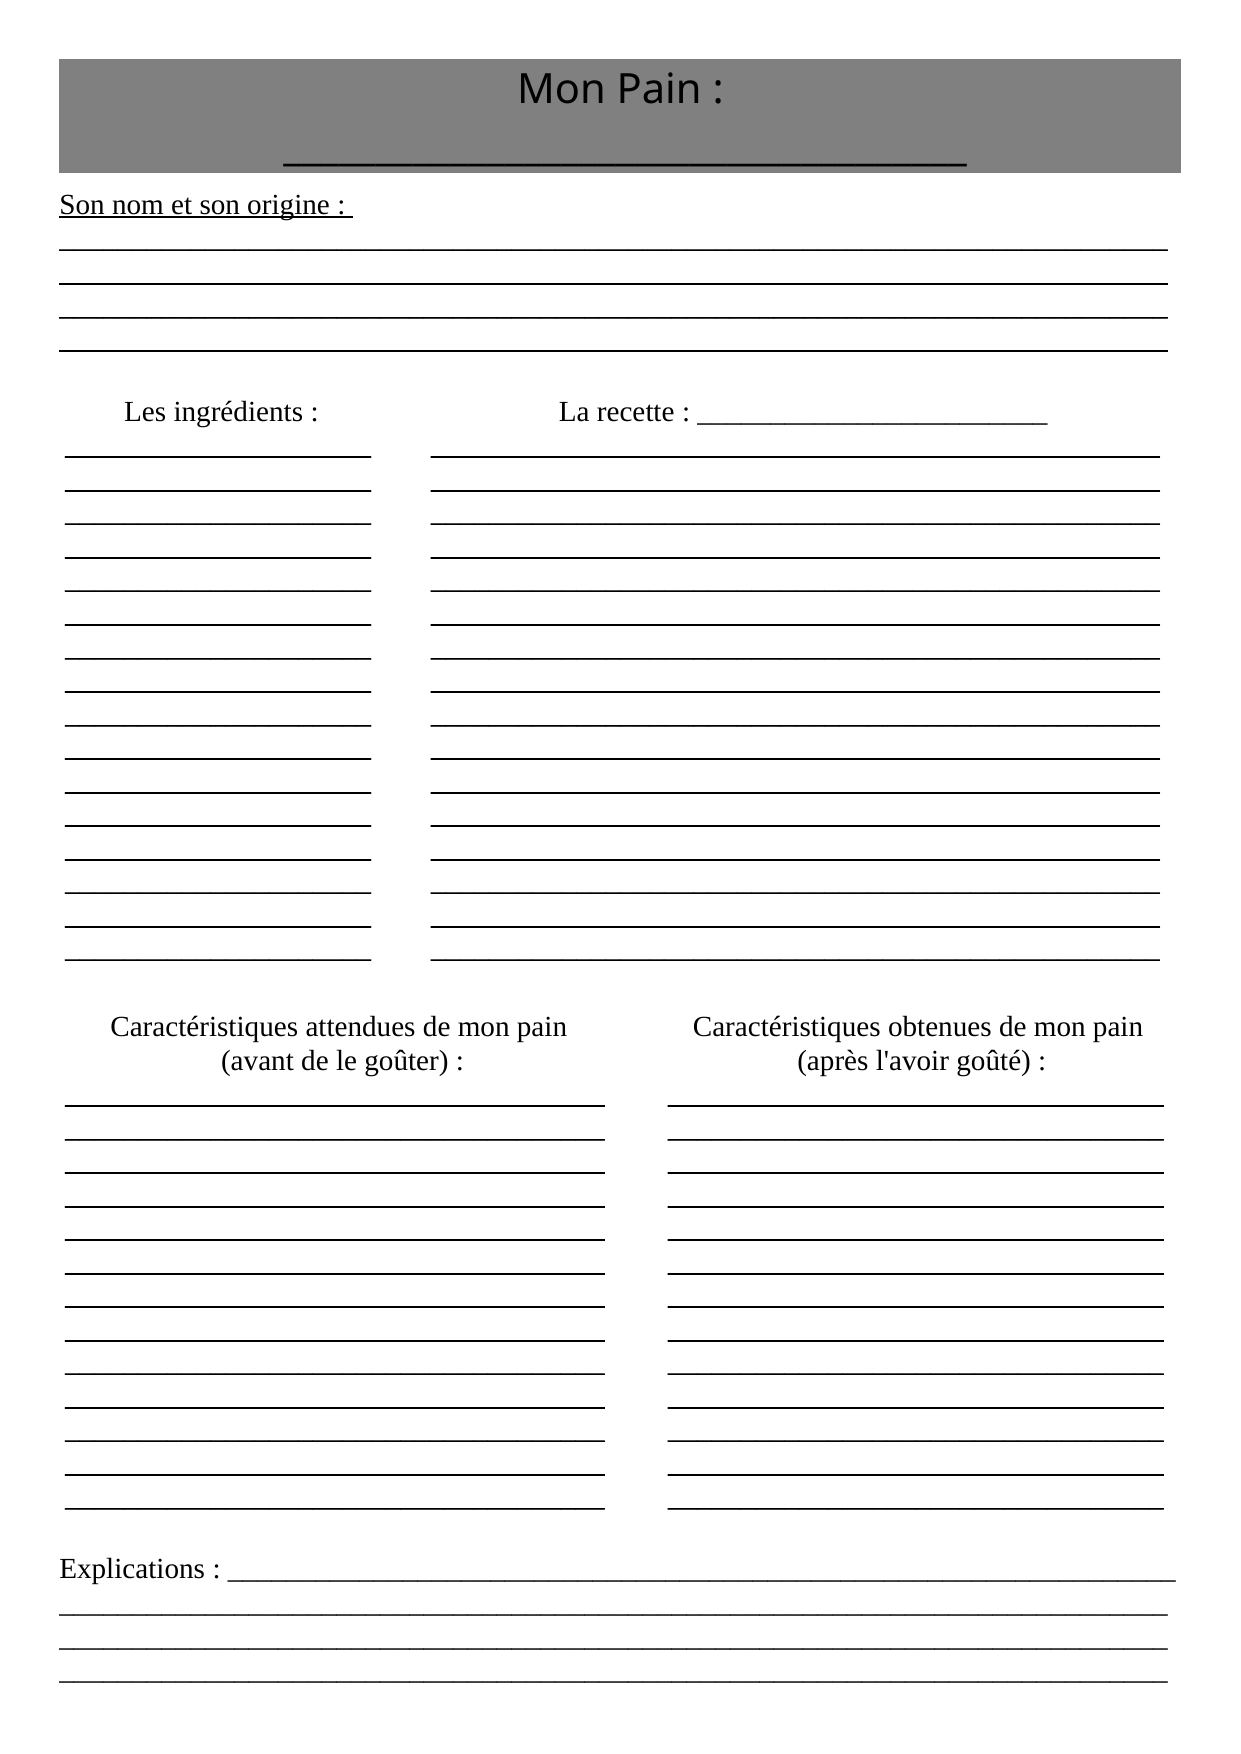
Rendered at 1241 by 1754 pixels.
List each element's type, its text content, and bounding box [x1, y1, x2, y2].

table_header Caractéristiques attendues de mon pain (avant de le goûter) : _________________________________________________________________________________________________________________________________________________________________________________________________________________________________________________________________________________________________________________________________________________________________________________________________________________________________________________________________________________________________ [59, 1004, 625, 1518]
text ____________________________________________________________________________________________________________________________________________________________________________________________________________________________________ [59, 1585, 1181, 1686]
table_header [625, 1004, 662, 1518]
text Mon Pain : [59, 59, 1181, 116]
table_header Caractéristiques obtenues de mon pain (après l'avoir goûté) : __________________________________________________________________________________________________________________________________________________________________________________________________________________________________________________________________________________________________________________________________________________________________________________________________________________________________________________________ [662, 1004, 1181, 1518]
text Explications : _________________________________________________________________ [59, 1552, 1181, 1585]
text _____________________________________ [59, 116, 1181, 173]
text Son nom et son origine : [59, 187, 1181, 221]
table_header [383, 388, 425, 970]
table_header Les ingrédients : ________________________________________________________________________________________________________________________________________________________________________________________________________________________________________________________________________________________________________________________________________________ [59, 388, 383, 970]
text ________________________________________________________________________________________________________________________________________________________________________________________________________________________________________________________________________________________________________________ [59, 221, 1181, 355]
table_header La recette : ________________________ ________________________________________________________________________________________________________________________________________________________________________________________________________________________________________________________________________________________________________________________________________________________________________________________________________________________________________________________________________________________________________________________________________________________________________________________________________________________________________________________________________________________________________________________________________________________________________________________________________________________________ [425, 388, 1181, 970]
